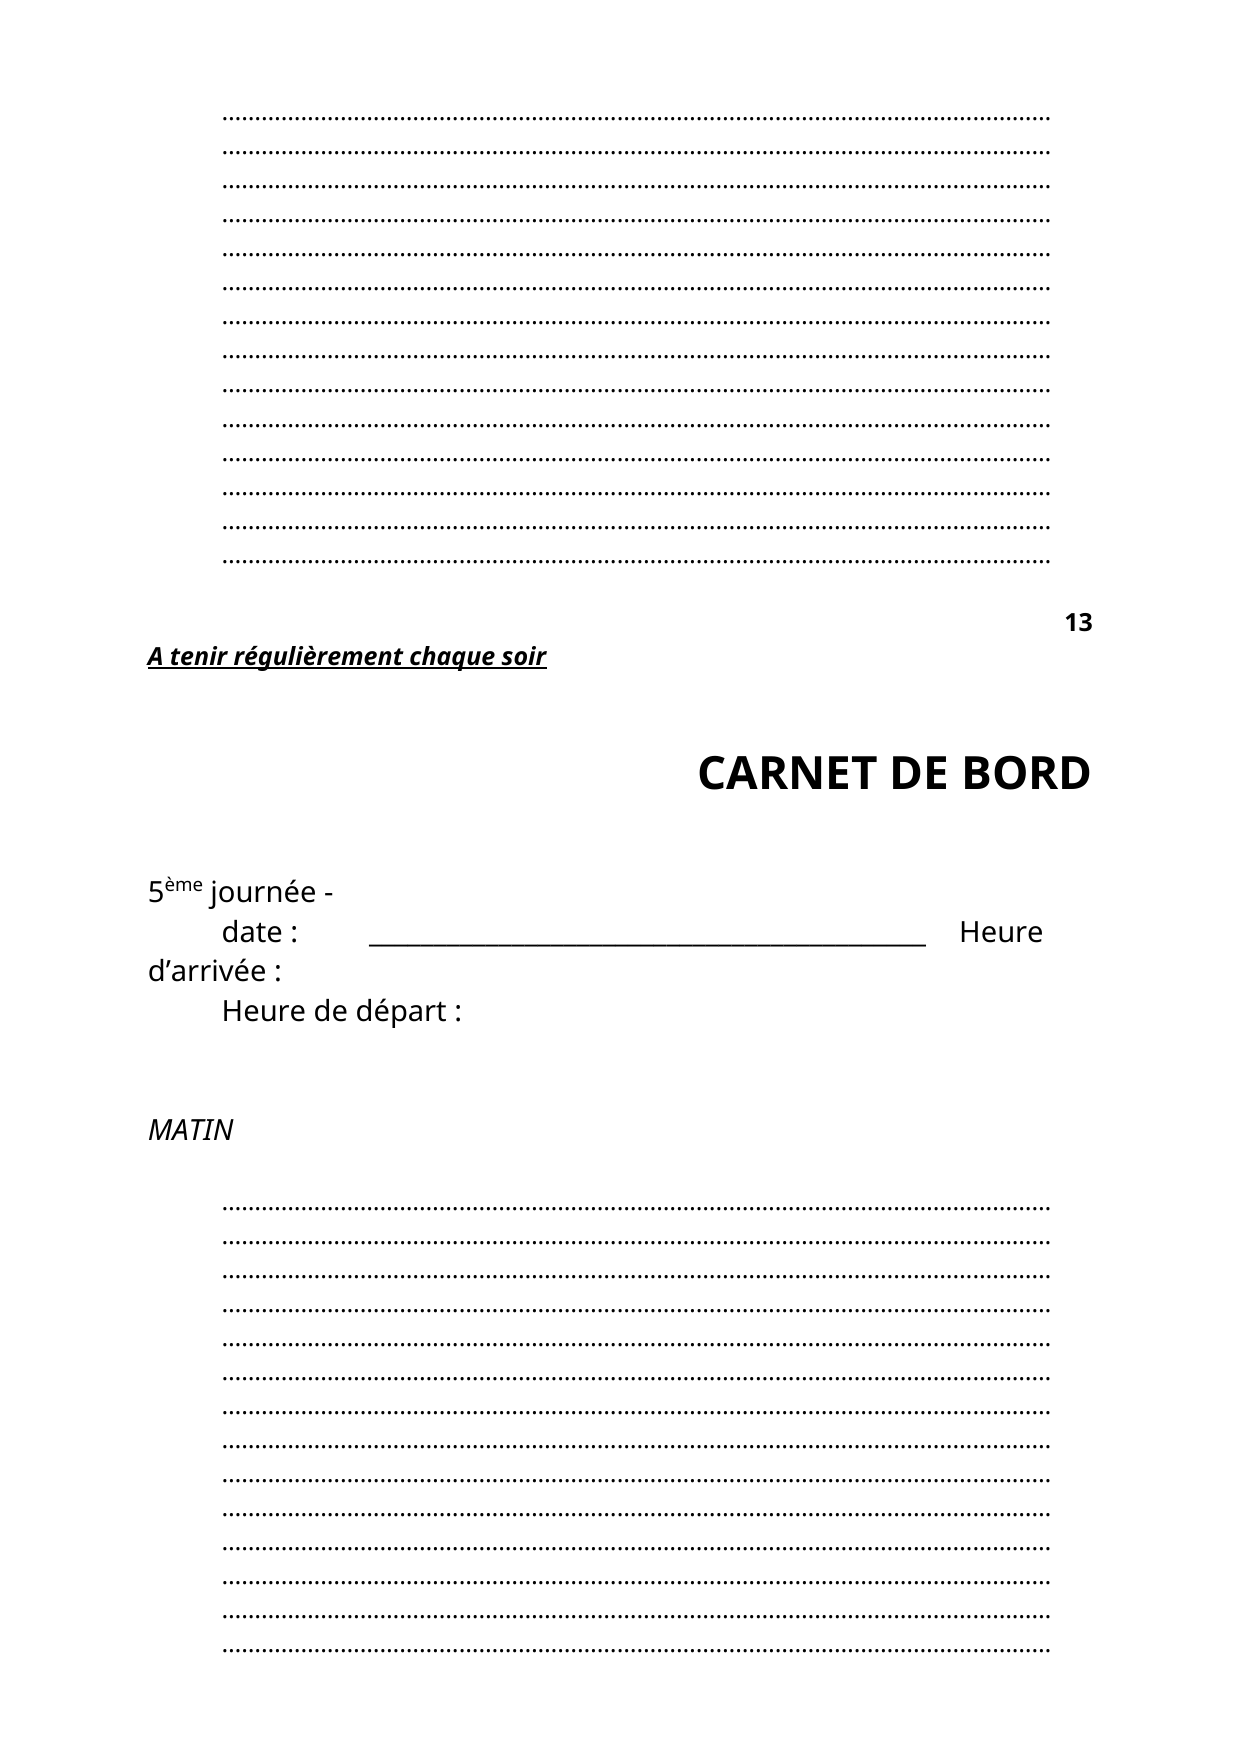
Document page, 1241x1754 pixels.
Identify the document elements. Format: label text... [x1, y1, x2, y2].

text ……………………………………………………………………………………………………………… [148, 536, 1093, 571]
text ……………………………………………………………………………………………………………… [148, 1183, 1093, 1217]
subtitle 5ème journée - [148, 871, 1093, 911]
text ……………………………………………………………………………………………………………… [148, 230, 1093, 264]
text ……………………………………………………………………………………………………………… [148, 1353, 1093, 1388]
text ……………………………………………………………………………………………………………… [148, 128, 1093, 162]
text ……………………………………………………………………………………………………………… [148, 1524, 1093, 1558]
text Heure de départ : [148, 990, 1093, 1030]
text ……………………………………………………………………………………………………………… [148, 502, 1093, 536]
text 13 [148, 604, 1093, 639]
text ……………………………………………………………………………………………………………… [148, 366, 1093, 400]
text ……………………………………………………………………………………………………………… [148, 1456, 1093, 1490]
text ……………………………………………………………………………………………………………… [148, 434, 1093, 468]
text date : ___________________________________________ Heure d’arrivée : [148, 911, 1093, 990]
subtitle CARNET DE BORD [148, 741, 1093, 803]
text ……………………………………………………………………………………………………………… [148, 1558, 1093, 1592]
text ……………………………………………………………………………………………………………… [148, 1422, 1093, 1456]
text ……………………………………………………………………………………………………………… [148, 332, 1093, 366]
text ……………………………………………………………………………………………………………… [148, 1285, 1093, 1319]
subtitle A tenir régulièrement chaque soir [148, 639, 1093, 673]
text ……………………………………………………………………………………………………………… [148, 264, 1093, 298]
text ……………………………………………………………………………………………………………… [148, 1592, 1093, 1626]
text ……………………………………………………………………………………………………………… [148, 298, 1093, 332]
text ……………………………………………………………………………………………………………… [148, 162, 1093, 196]
text ……………………………………………………………………………………………………………… [148, 1319, 1093, 1353]
text ……………………………………………………………………………………………………………… [148, 1490, 1093, 1524]
text ……………………………………………………………………………………………………………… [148, 1217, 1093, 1251]
text ……………………………………………………………………………………………………………… [148, 196, 1093, 230]
subtitle MATIN [148, 1109, 1093, 1149]
text ……………………………………………………………………………………………………………… [148, 1388, 1093, 1422]
text ……………………………………………………………………………………………………………… [148, 94, 1093, 128]
text ……………………………………………………………………………………………………………… [148, 1251, 1093, 1285]
text ……………………………………………………………………………………………………………… [148, 400, 1093, 434]
text ……………………………………………………………………………………………………………… [148, 468, 1093, 502]
text ……………………………………………………………………………………………………………… [148, 1626, 1093, 1660]
